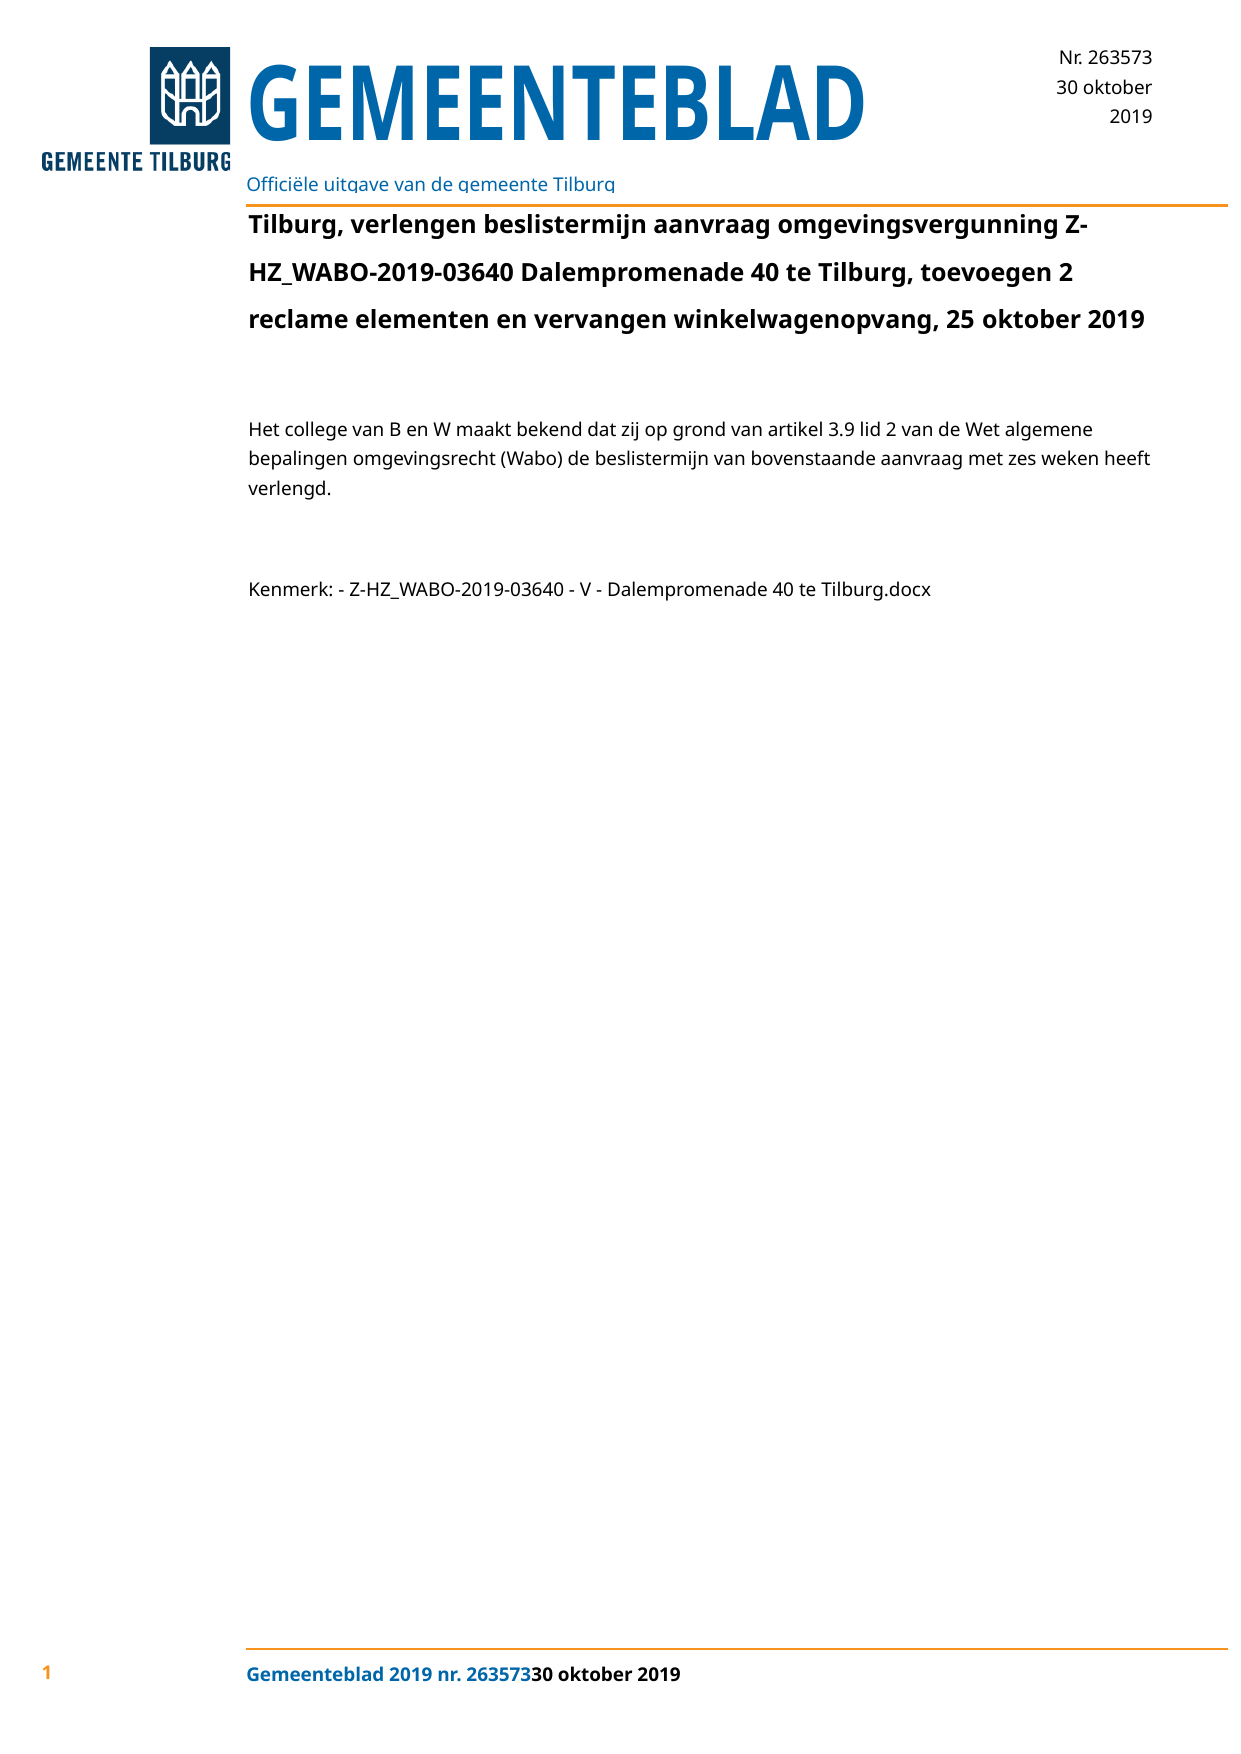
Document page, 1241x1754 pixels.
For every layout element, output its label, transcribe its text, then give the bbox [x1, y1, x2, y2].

text Kenmerk: - Z-HZ_WABO-2019-03640 - V - Dalempromenade 40 te Tilburg.docx [248, 576, 1152, 602]
text Het college van B en W maakt bekend dat zij op grond van artikel 3.9 lid 2 van de Wet algemene bepalingen omgevingsrecht (Wabo) de beslistermijn van bovenstaande aanvraag met zes weken heeft verlengd. [248, 416, 1152, 501]
picture [41, 47, 231, 172]
text Tilburg, verlengen beslistermijn aanvraag omgevingsvergunning Z-HZ_WABO-2019-03640 Dalempromenade 40 te Tilburg, toevoegen 2 reclame elementen en vervangen winkelwagenopvang, 25 oktober 2019 [248, 207, 1152, 336]
